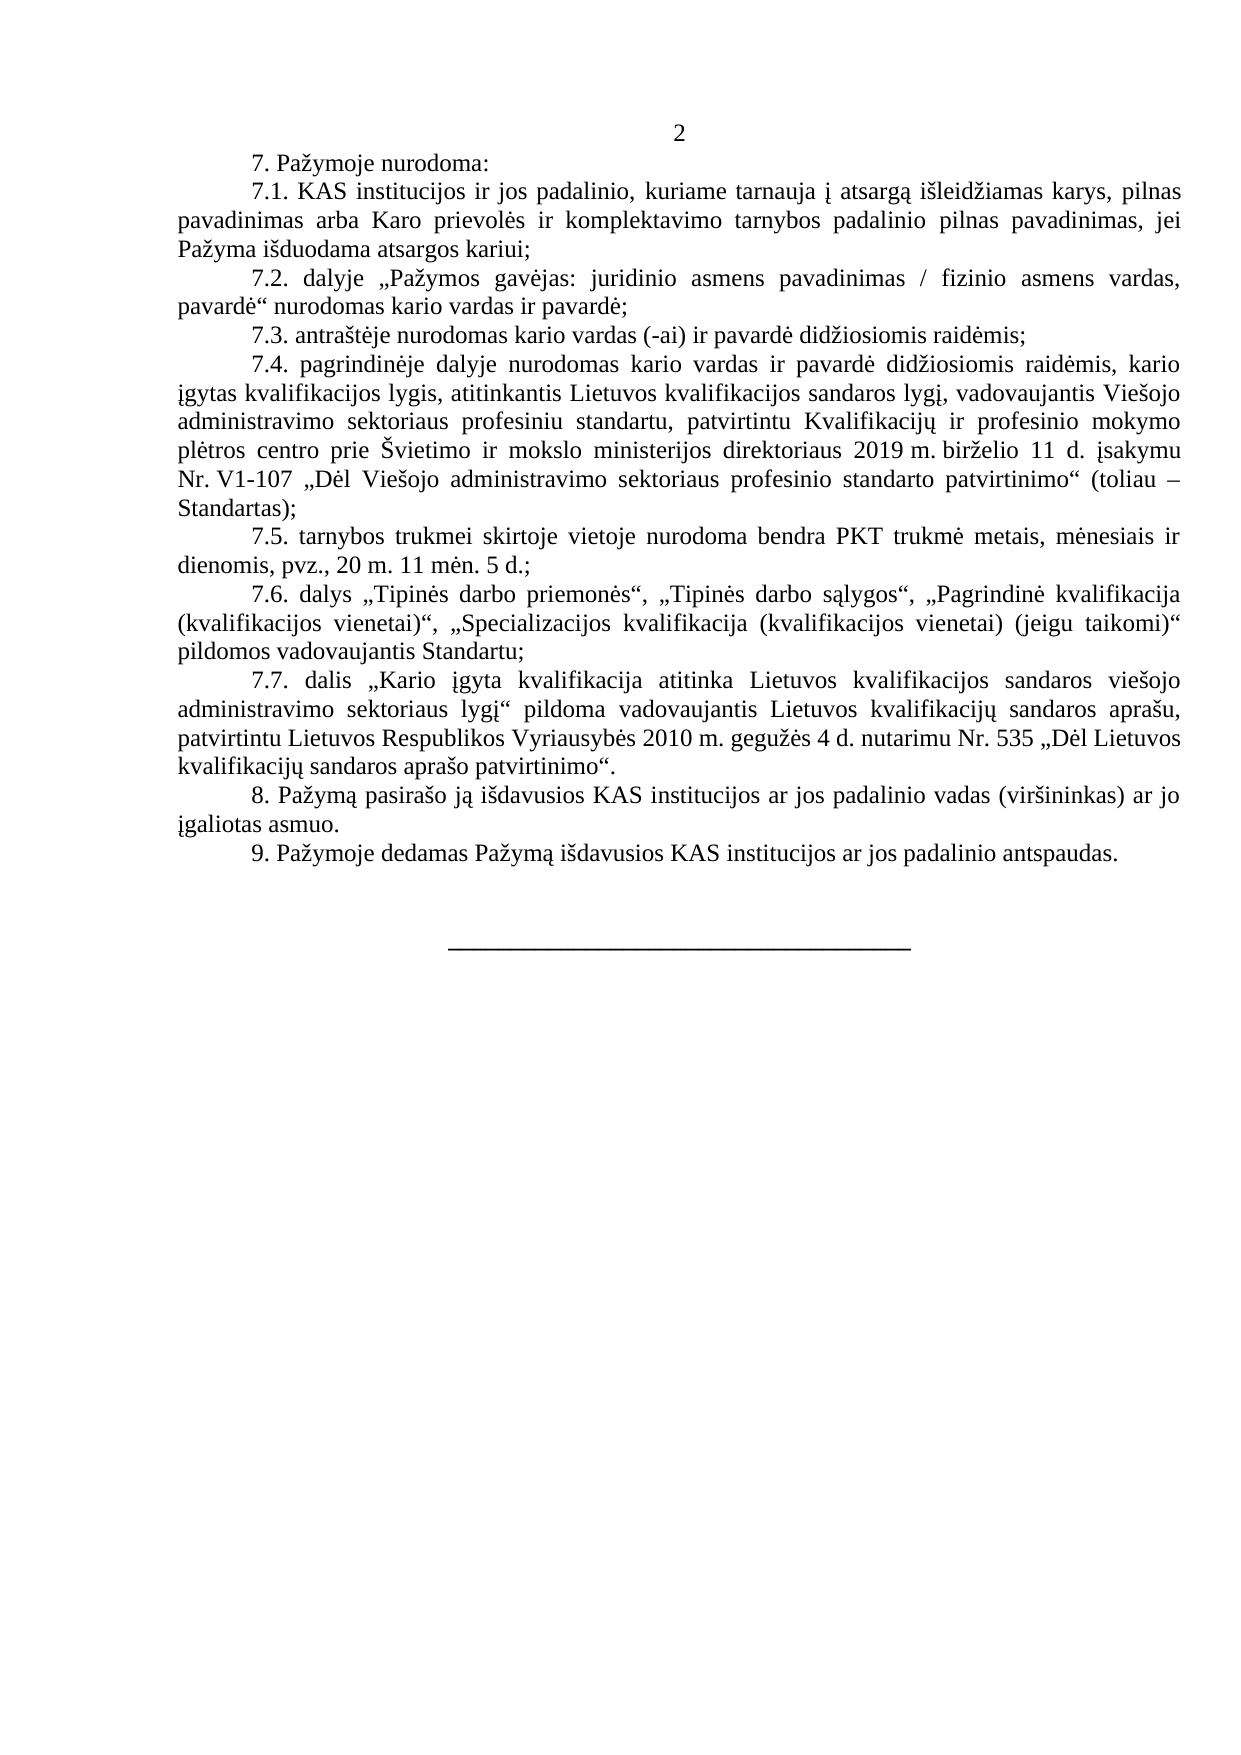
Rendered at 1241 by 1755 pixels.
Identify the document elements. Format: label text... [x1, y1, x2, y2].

text 7.1. KAS institucijos ir jos padalinio, kuriame tarnauja į atsargą išleidžiamas karys, pilnas pavadinimas arba Karo prievolės ir komplektavimo tarnybos padalinio pilnas pavadinimas, jei Pažyma išduodama atsargos kariui; [177, 176, 1181, 263]
text _____________________________________ [177, 924, 1181, 953]
text 7.3. antraštėje nurodomas kario vardas (-ai) ir pavardė didžiosiomis raidėmis; [177, 320, 1181, 349]
text 7.4. pagrindinėje dalyje nurodomas kario vardas ir pavardė didžiosiomis raidėmis, kario įgytas kvalifikacijos lygis, atitinkantis Lietuvos kvalifikacijos sandaros lygį, vadovaujantis Viešojo administravimo sektoriaus profesiniu standartu, patvirtintu Kvalifikacijų ir profesinio mokymo plėtros centro prie Švietimo ir mokslo ministerijos direktoriaus 2019 m. birželio 11 d. įsakymu Nr. V1-107 „Dėl Viešojo administravimo sektoriaus profesinio standarto patvirtinimo“ (toliau – Standartas); [177, 349, 1181, 521]
text 7.2. dalyje „Pažymos gavėjas: juridinio asmens pavadinimas / fizinio asmens vardas, pavardė“ nurodomas kario vardas ir pavardė; [177, 263, 1181, 320]
text 7.7. dalis „Kario įgyta kvalifikacija atitinka Lietuvos kvalifikacijos sandaros viešojo administravimo sektoriaus lygį“ pildoma vadovaujantis Lietuvos kvalifikacijų sandaros aprašu, patvirtintu Lietuvos Respublikos Vyriausybės 2010 m. gegužės 4 d. nutarimu Nr. 535 „Dėl Lietuvos kvalifikacijų sandaros aprašo patvirtinimo“. [177, 665, 1181, 780]
text 8. Pažymą pasirašo ją išdavusios KAS institucijos ar jos padalinio vadas (viršininkas) ar jo įgaliotas asmuo. [177, 780, 1181, 838]
text 7.5. tarnybos trukmei skirtoje vietoje nurodoma bendra PKT trukmė metais, mėnesiais ir dienomis, pvz., 20 m. 11 mėn. 5 d.; [177, 521, 1181, 579]
text 9. Pažymoje dedamas Pažymą išdavusios KAS institucijos ar jos padalinio antspaudas. [177, 838, 1181, 866]
text 7. Pažymoje nurodoma: [177, 148, 1181, 176]
text 7.6. dalys „Tipinės darbo priemonės“, „Tipinės darbo sąlygos“, „Pagrindinė kvalifikacija (kvalifikacijos vienetai)“, „Specializacijos kvalifikacija (kvalifikacijos vienetai) (jeigu taikomi)“ pildomos vadovaujantis Standartu; [177, 579, 1181, 665]
